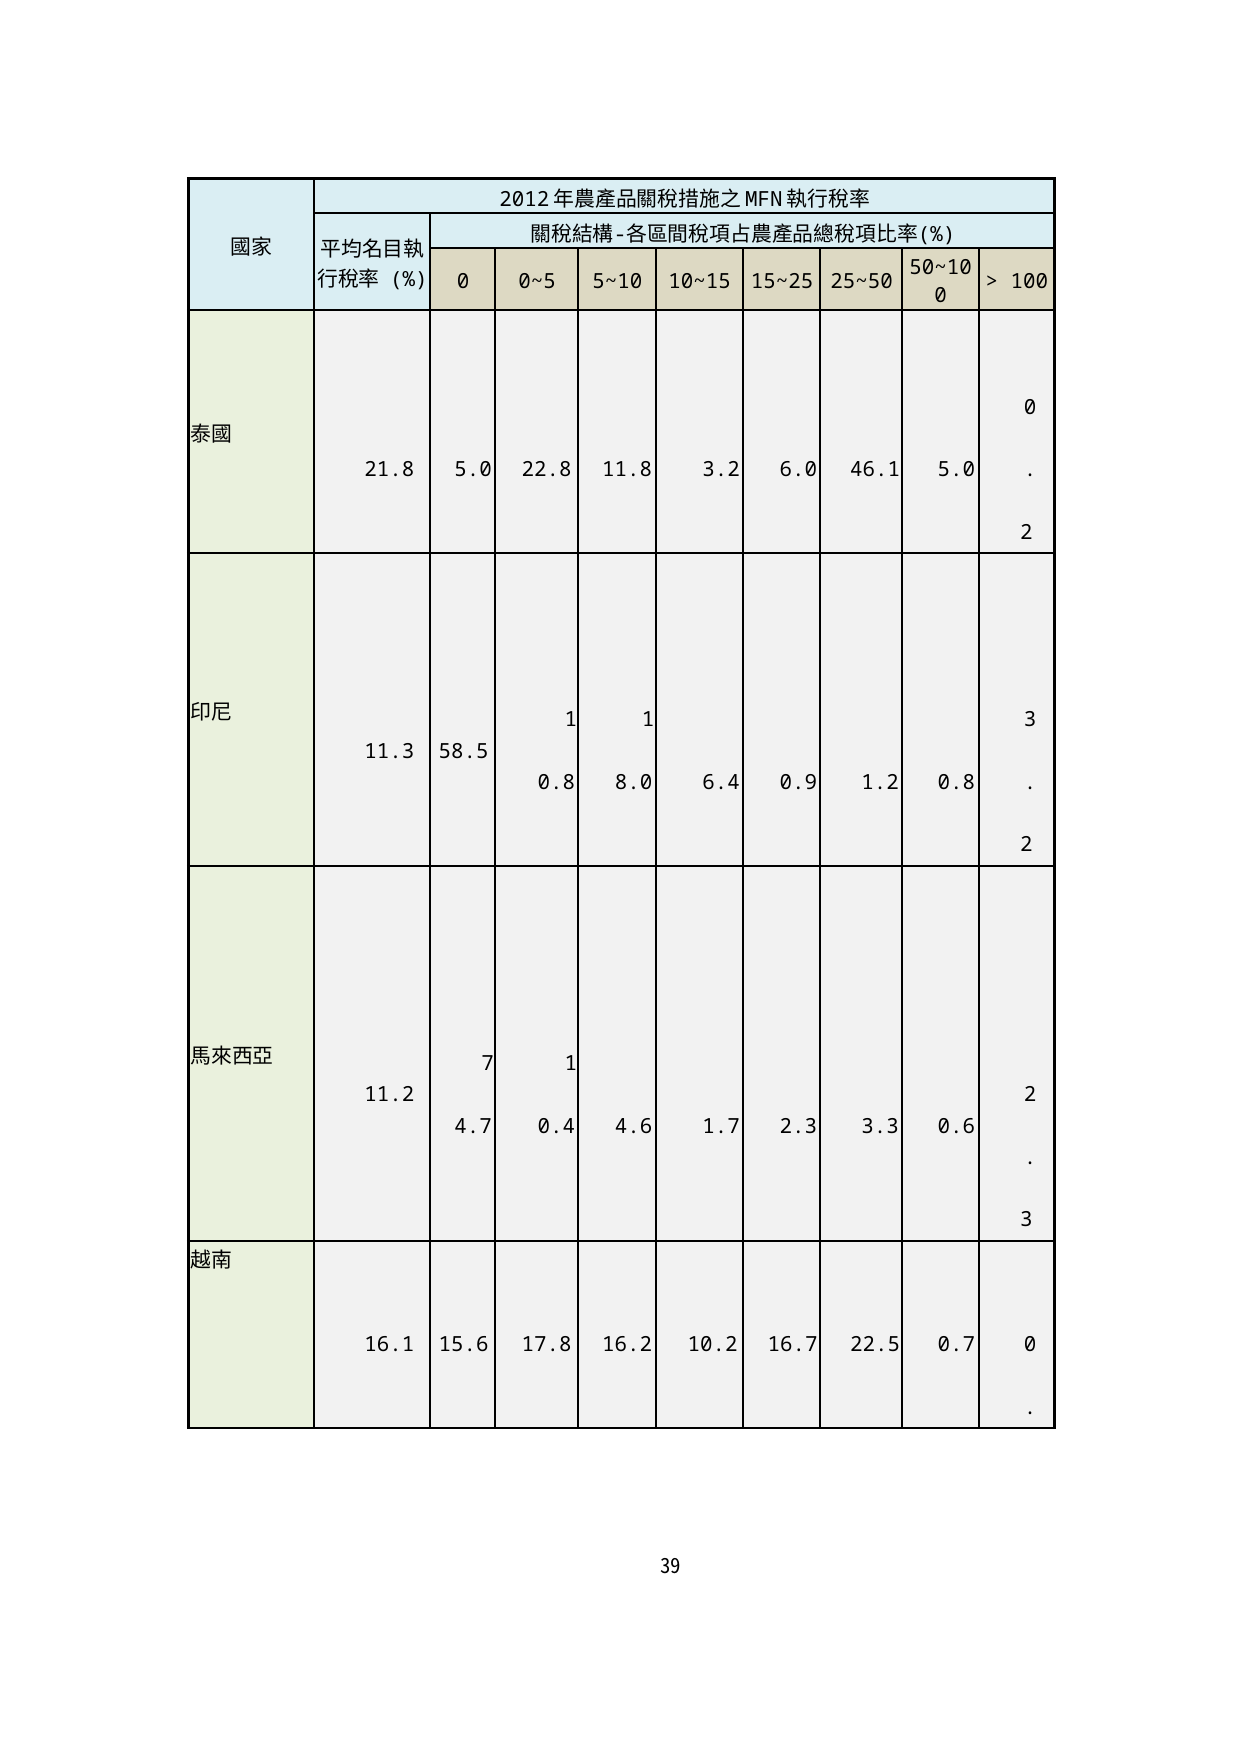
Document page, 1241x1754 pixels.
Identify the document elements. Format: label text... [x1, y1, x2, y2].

table_cell 馬來西亞 [190, 867, 313, 1240]
table_cell 18.0 [579, 554, 655, 865]
table_cell 25~50 [821, 249, 901, 309]
table_cell 0. [980, 1242, 1053, 1427]
table_cell 21.8 [315, 311, 429, 552]
table_cell 0.8 [903, 554, 978, 865]
table_cell 0.2 [980, 311, 1053, 552]
table_cell 0.9 [744, 554, 819, 865]
table_cell 5~10 [579, 249, 655, 309]
table_cell 17.8 [496, 1242, 577, 1427]
table_cell 11.2 [315, 867, 429, 1240]
table_cell 10.8 [496, 554, 577, 865]
table_cell 11.8 [579, 311, 655, 552]
table_cell 15.6 [431, 1242, 494, 1427]
table_cell 2.3 [980, 867, 1053, 1240]
table_header 國家 [190, 180, 313, 309]
table_cell 16.2 [579, 1242, 655, 1427]
table_cell 3.2 [980, 554, 1053, 865]
table_cell 15~25 [744, 249, 819, 309]
table_cell 10.4 [496, 867, 577, 1240]
table_cell 4.6 [579, 867, 655, 1240]
table_cell 6.0 [744, 311, 819, 552]
table_cell 11.3 [315, 554, 429, 865]
table_cell 5.0 [431, 311, 494, 552]
table_cell 6.4 [657, 554, 742, 865]
table_cell 10.2 [657, 1242, 742, 1427]
table_cell 0.7 [903, 1242, 978, 1427]
table_cell 16.1 [315, 1242, 429, 1427]
table_cell 22.5 [821, 1242, 901, 1427]
table_cell 50~100 [903, 249, 978, 309]
table_cell 0~5 [496, 249, 577, 309]
table_cell 1.2 [821, 554, 901, 865]
table_header 2012年農產品關稅措施之MFN執行稅率 [315, 180, 1053, 212]
table_cell 0 [431, 249, 494, 309]
table_cell 0.6 [903, 867, 978, 1240]
table_cell 3.3 [821, 867, 901, 1240]
table_cell 關稅結構-各區間稅項占農產品總稅項比率(%) [431, 214, 1053, 247]
table_cell 16.7 [744, 1242, 819, 1427]
table_cell 10~15 [657, 249, 742, 309]
table_cell 越南 [190, 1242, 313, 1427]
table_cell 5.0 [903, 311, 978, 552]
table_cell 2.3 [744, 867, 819, 1240]
table_cell 46.1 [821, 311, 901, 552]
table_cell 印尼 [190, 554, 313, 865]
table_cell > 100 [980, 249, 1053, 309]
table_cell 泰國 [190, 311, 313, 552]
table_cell 74.7 [431, 867, 494, 1240]
table_cell 22.8 [496, 311, 577, 552]
table_cell 平均名目執行稅率 (%) [315, 214, 429, 309]
table_cell 3.2 [657, 311, 742, 552]
table_cell 58.5 [431, 554, 494, 865]
table_cell 1.7 [657, 867, 742, 1240]
